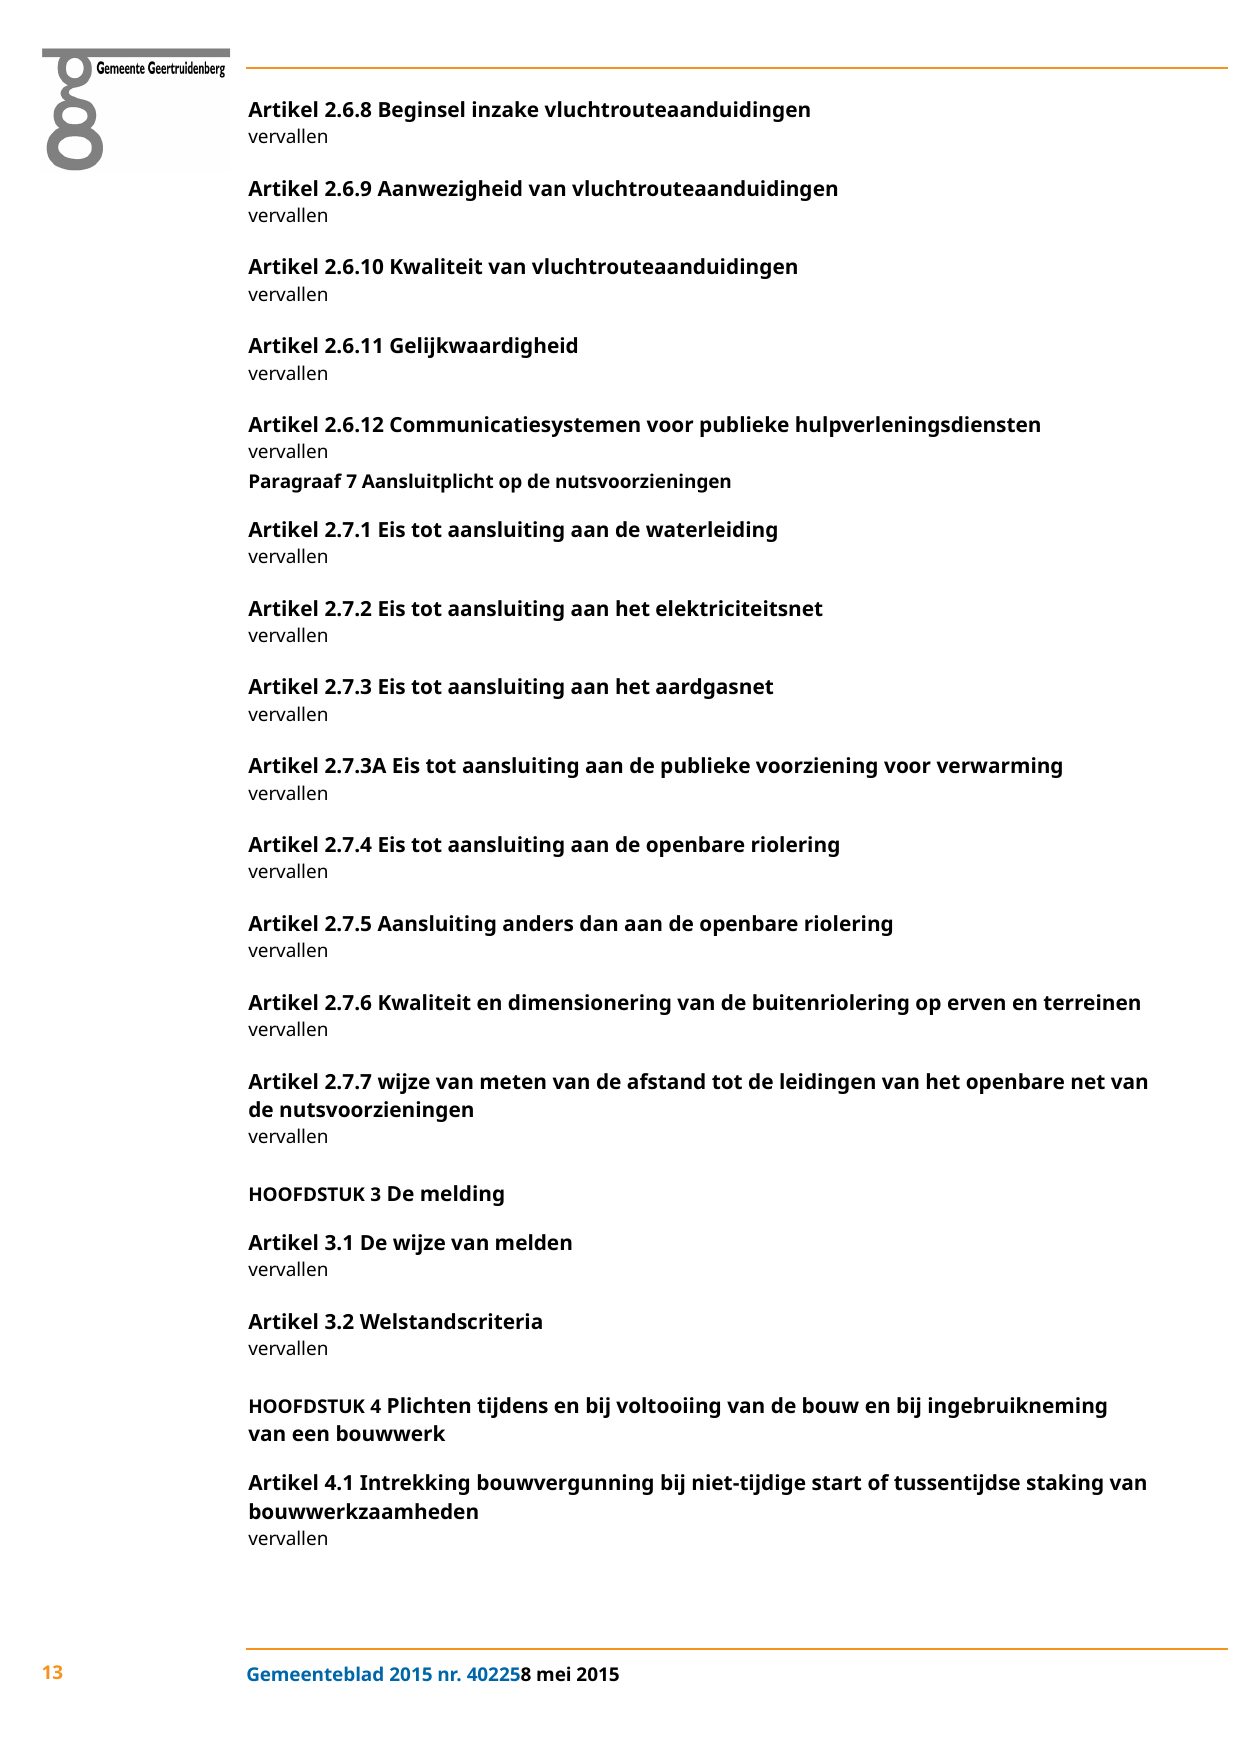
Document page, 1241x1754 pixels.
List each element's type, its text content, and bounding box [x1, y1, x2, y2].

text vervallen [248, 622, 1152, 648]
text vervallen [248, 281, 1152, 307]
text vervallen [248, 1525, 1152, 1551]
text Artikel 3.1 De wijze van melden [248, 1228, 1152, 1257]
text Artikel 2.7.3 Eis tot aansluiting aan het aardgasnet [248, 672, 1152, 701]
picture [41, 47, 231, 172]
text vervallen [248, 202, 1152, 228]
text vervallen [248, 439, 1152, 464]
text vervallen [248, 1124, 1152, 1149]
text HOOFDSTUK 3 De melding [248, 1179, 1152, 1207]
text vervallen [248, 123, 1152, 149]
text vervallen [248, 1016, 1152, 1042]
text Artikel 2.7.2 Eis tot aansluiting aan het elektriciteitsnet [248, 594, 1152, 622]
text Artikel 2.7.7 wijze van meten van de afstand tot de leidingen van het openbare net van de nutsvoorzieningen [248, 1067, 1152, 1124]
text Artikel 2.6.11 Gelijkwaardigheid [248, 331, 1152, 360]
text vervallen [248, 859, 1152, 884]
text Artikel 2.7.5 Aansluiting anders dan aan de openbare riolering [248, 909, 1152, 937]
text Artikel 2.6.9 Aanwezigheid van vluchtrouteaanduidingen [248, 174, 1152, 202]
text Artikel 4.1 Intrekking bouwvergunning bij niet-tijdige start of tussentijdse staking van bouwwerkzaamheden [248, 1468, 1152, 1525]
text Paragraaf 7 Aansluitplicht op de nutsvoorzieningen [248, 468, 1152, 494]
text Artikel 3.2 Welstandscriteria [248, 1307, 1152, 1336]
text vervallen [248, 543, 1152, 569]
text Artikel 2.7.4 Eis tot aansluiting aan de openbare riolering [248, 830, 1152, 859]
text vervallen [248, 1257, 1152, 1282]
text vervallen [248, 360, 1152, 386]
text Artikel 2.6.12 Communicatiesystemen voor publieke hulpverleningsdiensten [248, 410, 1152, 439]
text Artikel 2.6.8 Beginsel inzake vluchtrouteaanduidingen [248, 95, 1152, 123]
text vervallen [248, 937, 1152, 963]
text vervallen [248, 1336, 1152, 1361]
text Artikel 2.7.3A Eis tot aansluiting aan de publieke voorziening voor verwarming [248, 751, 1152, 780]
text Artikel 2.6.10 Kwaliteit van vluchtrouteaanduidingen [248, 252, 1152, 281]
text Artikel 2.7.6 Kwaliteit en dimensionering van de buitenriolering op erven en terreinen [248, 988, 1152, 1016]
text HOOFDSTUK 4 Plichten tijdens en bij voltooiing van de bouw en bij ingebruikneming van een bouwwerk [248, 1391, 1152, 1448]
text vervallen [248, 701, 1152, 727]
text vervallen [248, 780, 1152, 806]
text Artikel 2.7.1 Eis tot aansluiting aan de waterleiding [248, 515, 1152, 543]
